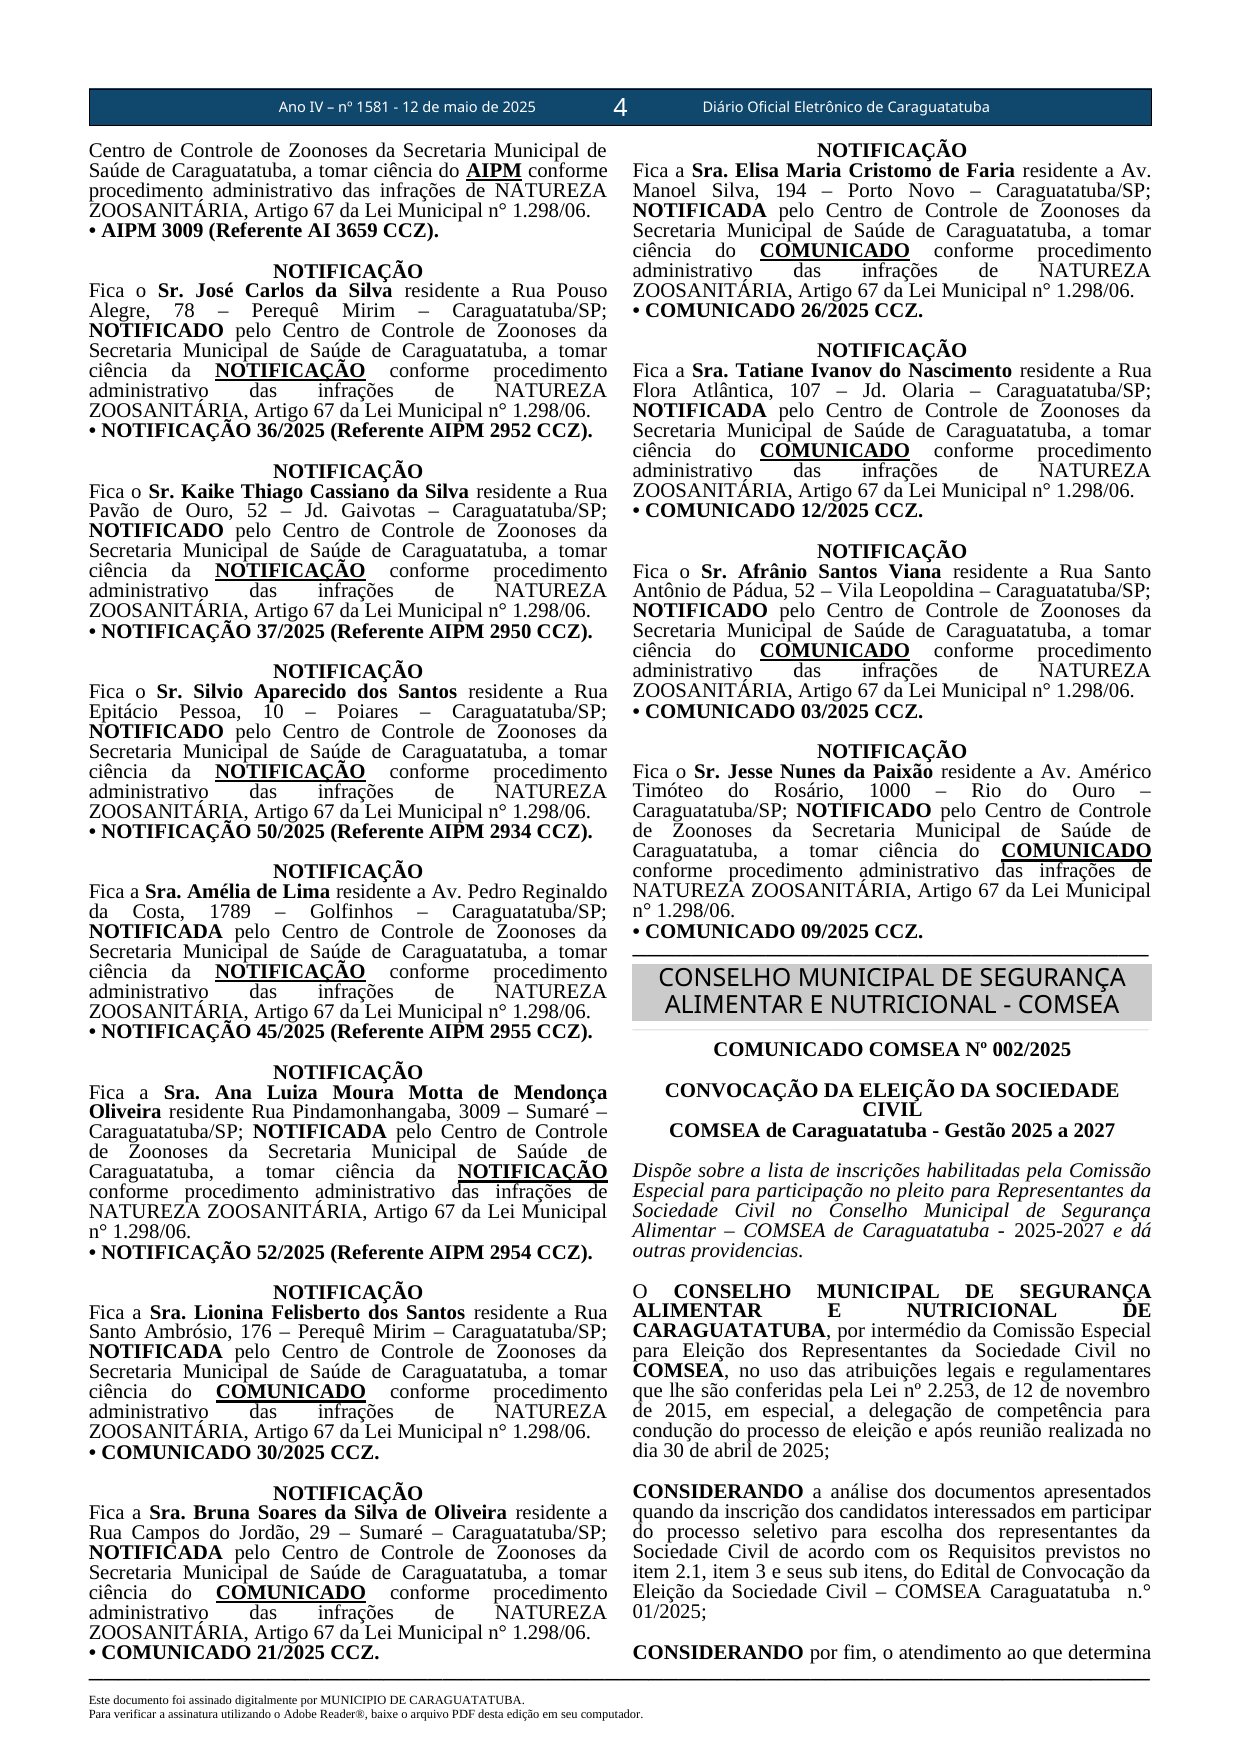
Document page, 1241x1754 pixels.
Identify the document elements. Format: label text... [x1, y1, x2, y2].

text NOTIFICAÇÃO [88, 262, 608, 282]
text NOTIFICAÇÃO [88, 462, 608, 482]
text NOTIFICAÇÃO [632, 743, 1152, 763]
text NOTIFICAÇÃO [632, 342, 1152, 362]
text CONSELHO MUNICIPAL DE SEGURANÇA ALIMENTAR E NUTRICIONAL - COMSEA [632, 964, 1152, 1021]
text • COMUNICADO 09/2025 CCZ. [632, 922, 1152, 942]
text ─────────────────────────────────── [632, 942, 1152, 964]
text Fica o Sr. Kaike Thiago Cassiano da Silva residente a Rua Pavão de Ouro, 52 – Jd. Gaivotas – Caraguatatuba/SP; NOTIFICADO pelo Centro de Controle de Zoonoses da Secretaria Municipal de Saúde de Caraguatatuba, a tomar ciência da NOTIFICAÇÃO conforme procedimento administrativo das infrações de NATUREZA ZOOSANITÁRIA, Artigo 67 da Lei Municipal n° 1.298/06. [88, 482, 608, 622]
text NOTIFICAÇÃO [88, 1063, 608, 1083]
text • NOTIFICAÇÃO 36/2025 (Referente AIPM 2952 CCZ). [88, 422, 608, 442]
text • NOTIFICAÇÃO 52/2025 (Referente AIPM 2954 CCZ). [88, 1243, 608, 1263]
text • COMUNICADO 26/2025 CCZ. [632, 302, 1152, 321]
text Fica o Sr. José Carlos da Silva residente a Rua Pouso Alegre, 78 – Perequê Mirim – Caraguatatuba/SP; NOTIFICADO pelo Centro de Controle de Zoonoses da Secretaria Municipal de Saúde de Caraguatatuba, a tomar ciência da NOTIFICAÇÃO conforme procedimento administrativo das infrações de NATUREZA ZOOSANITÁRIA, Artigo 67 da Lei Municipal n° 1.298/06. [88, 282, 608, 422]
text NOTIFICAÇÃO [88, 863, 608, 883]
text ─────────────────────────────────── [632, 1021, 1152, 1041]
text • COMUNICADO 03/2025 CCZ. [632, 702, 1152, 722]
text • NOTIFICAÇÃO 37/2025 (Referente AIPM 2950 CCZ). [88, 622, 608, 642]
text Dispõe sobre a lista de inscrições habilitadas pela Comissão Especial para participação no pleito para Representantes da Sociedade Civil no Conselho Municipal de Segurança Alimentar – COMSEA de Caraguatatuba - 2025-2027 e dá outras providencias. [632, 1162, 1152, 1262]
text • NOTIFICAÇÃO 50/2025 (Referente AIPM 2934 CCZ). [88, 823, 608, 842]
text Fica o Sr. Silvio Aparecido dos Santos residente a Rua Epitácio Pessoa, 10 – Poiares – Caraguatatuba/SP; NOTIFICADO pelo Centro de Controle de Zoonoses da Secretaria Municipal de Saúde de Caraguatatuba, a tomar ciência da NOTIFICAÇÃO conforme procedimento administrativo das infrações de NATUREZA ZOOSANITÁRIA, Artigo 67 da Lei Municipal n° 1.298/06. [88, 683, 608, 823]
text Fica o Sr. Jesse Nunes da Paixão residente a Av. Américo Timóteo do Rosário, 1000 – Rio do Ouro – Caraguatatuba/SP; NOTIFICADO pelo Centro de Controle de Zoonoses da Secretaria Municipal de Saúde de Caraguatatuba, a tomar ciência do COMUNICADO conforme procedimento administrativo das infrações de NATUREZA ZOOSANITÁRIA, Artigo 67 da Lei Municipal n° 1.298/06. [632, 763, 1152, 922]
text NOTIFICAÇÃO [88, 1484, 608, 1504]
text Centro de Controle de Zoonoses da Secretaria Municipal de Saúde de Caraguatatuba, a tomar ciência do AIPM conforme procedimento administrativo das infrações de NATUREZA ZOOSANITÁRIA, Artigo 67 da Lei Municipal n° 1.298/06. [88, 142, 608, 222]
text Fica a Sra. Bruna Soares da Silva de Oliveira residente a Rua Campos do Jordão, 29 – Sumaré – Caraguatatuba/SP; NOTIFICADA pelo Centro de Controle de Zoonoses da Secretaria Municipal de Saúde de Caraguatatuba, a tomar ciência do COMUNICADO conforme procedimento administrativo das infrações de NATUREZA ZOOSANITÁRIA, Artigo 67 da Lei Municipal n° 1.298/06. [88, 1504, 608, 1644]
text Fica a Sra. Elisa Maria Cristomo de Faria residente a Av. Manoel Silva, 194 – Porto Novo – Caraguatatuba/SP; NOTIFICADA pelo Centro de Controle de Zoonoses da Secretaria Municipal de Saúde de Caraguatatuba, a tomar ciência do COMUNICADO conforme procedimento administrativo das infrações de NATUREZA ZOOSANITÁRIA, Artigo 67 da Lei Municipal n° 1.298/06. [632, 162, 1152, 302]
text Fica a Sra. Amélia de Lima residente a Av. Pedro Reginaldo da Costa, 1789 – Golfinhos – Caraguatatuba/SP; NOTIFICADA pelo Centro de Controle de Zoonoses da Secretaria Municipal de Saúde de Caraguatatuba, a tomar ciência da NOTIFICAÇÃO conforme procedimento administrativo das infrações de NATUREZA ZOOSANITÁRIA, Artigo 67 da Lei Municipal n° 1.298/06. [88, 883, 608, 1023]
text NOTIFICAÇÃO [632, 542, 1152, 562]
text O CONSELHO MUNICIPAL DE SEGURANÇA ALIMENTAR E NUTRICIONAL DE CARAGUATATUBA, por intermédio da Comissão Especial para Eleição dos Representantes da Sociedade Civil no COMSEA, no uso das atribuições legais e regulamentares que lhe são conferidas pela Lei nº 2.253, de 12 de novembro de 2015, em especial, a delegação de competência para condução do processo de eleição e após reunião realizada no dia 30 de abril de 2025; [632, 1282, 1152, 1462]
text Fica o Sr. Afrânio Santos Viana residente a Rua Santo Antônio de Pádua, 52 – Vila Leopoldina – Caraguatatuba/SP; NOTIFICADO pelo Centro de Controle de Zoonoses da Secretaria Municipal de Saúde de Caraguatatuba, a tomar ciência do COMUNICADO conforme procedimento administrativo das infrações de NATUREZA ZOOSANITÁRIA, Artigo 67 da Lei Municipal n° 1.298/06. [632, 562, 1152, 702]
text NOTIFICAÇÃO [632, 142, 1152, 162]
text Fica a Sra. Tatiane Ivanov do Nascimento residente a Rua Flora Atlântica, 107 – Jd. Olaria – Caraguatatuba/SP; NOTIFICADA pelo Centro de Controle de Zoonoses da Secretaria Municipal de Saúde de Caraguatatuba, a tomar ciência do COMUNICADO conforme procedimento administrativo das infrações de NATUREZA ZOOSANITÁRIA, Artigo 67 da Lei Municipal n° 1.298/06. [632, 362, 1152, 502]
text COMSEA de Caraguatatuba - Gestão 2025 a 2027 [632, 1121, 1152, 1141]
text COMUNICADO COMSEA Nº 002/2025 [632, 1041, 1152, 1061]
text • NOTIFICAÇÃO 45/2025 (Referente AIPM 2955 CCZ). [88, 1023, 608, 1043]
text CONSIDERANDO a análise dos documentos apresentados quando da inscrição dos candidatos interessados em participar do processo seletivo para escolha dos representantes da Sociedade Civil de acordo com os Requisitos previstos no item 2.1, item 3 e seus sub itens, do Edital de Convocação da Eleição da Sociedade Civil – COMSEA Caraguatatuba n.° 01/2025; [632, 1483, 1152, 1623]
text CONVOCAÇÃO DA ELEIÇÃO DA SOCIEDADE CIVIL [632, 1081, 1152, 1121]
text NOTIFICAÇÃO [88, 663, 608, 683]
text Fica a Sra. Lionina Felisberto dos Santos residente a Rua Santo Ambrósio, 176 – Perequê Mirim – Caraguatatuba/SP; NOTIFICADA pelo Centro de Controle de Zoonoses da Secretaria Municipal de Saúde de Caraguatatuba, a tomar ciência do COMUNICADO conforme procedimento administrativo das infrações de NATUREZA ZOOSANITÁRIA, Artigo 67 da Lei Municipal n° 1.298/06. [88, 1304, 608, 1443]
text • COMUNICADO 12/2025 CCZ. [632, 502, 1152, 522]
text CONSIDERANDO por fim, o atendimento ao que determina [632, 1643, 1152, 1663]
text Fica a Sra. Ana Luiza Moura Motta de Mendonça Oliveira residente Rua Pindamonhangaba, 3009 – Sumaré – Caraguatatuba/SP; NOTIFICADA pelo Centro de Controle de Zoonoses da Secretaria Municipal de Saúde de Caraguatatuba, a tomar ciência da NOTIFICAÇÃO conforme procedimento administrativo das infrações de NATUREZA ZOOSANITÁRIA, Artigo 67 da Lei Municipal n° 1.298/06. [88, 1083, 608, 1243]
text NOTIFICAÇÃO [88, 1284, 608, 1304]
text • COMUNICADO 30/2025 CCZ. [88, 1443, 608, 1463]
text • AIPM 3009 (Referente AI 3659 CCZ). [88, 222, 608, 242]
text • COMUNICADO 21/2025 CCZ. [88, 1644, 608, 1664]
